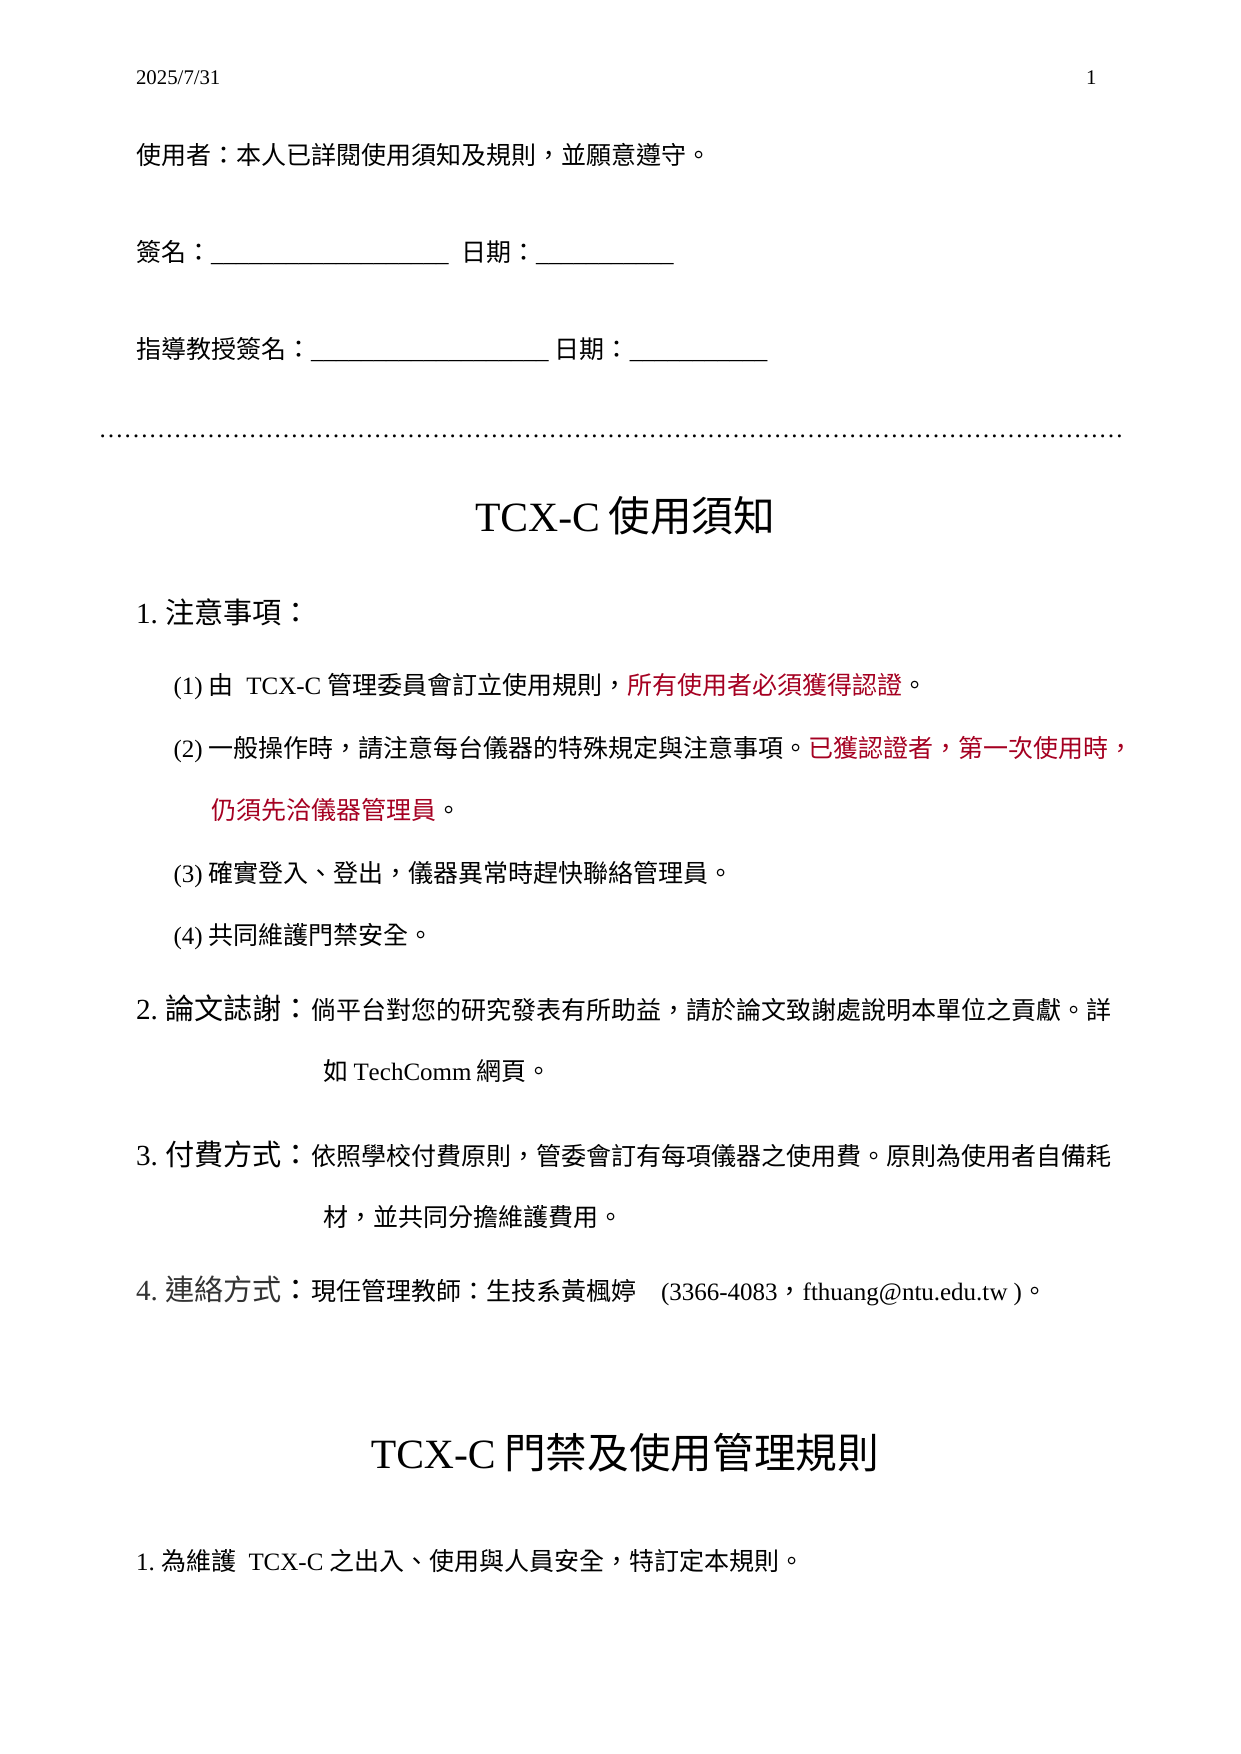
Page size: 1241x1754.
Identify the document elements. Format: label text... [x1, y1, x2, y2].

text (3) 確實登入、登出，儀器異常時趕快聯絡管理員。 [173, 830, 1111, 892]
text TCX-C門禁及使用管理規則 [155, 1409, 1095, 1471]
text 使用者：本人已詳閱使用須知及規則，並願意遵守。 [136, 112, 1129, 174]
text 4. 連絡方式：現任管理教師：生技系黃楓婷 (3366-4083，fthuang@ntu.edu.tw )。 [136, 1246, 1111, 1309]
text …………………………………………………………………………………………………………… [98, 387, 1129, 449]
text 3. 付費方式：依照學校付費原則，管委會訂有每項儀器之使用費。原則為使用者自備耗材，並共同分擔維護費用。 [136, 1111, 1111, 1236]
text (1) 由 TCX-C 管理委員會訂立使用規則，所有使用者必須獲得認證。 [173, 642, 1111, 705]
text 2. 論文誌謝：倘平台對您的研究發表有所助益，請於論文致謝處說明本單位之貢獻。詳如TechComm網頁。 [136, 965, 1111, 1090]
text 指導教授簽名：___________________ 日期：___________ [136, 306, 1130, 368]
text TCX-C使用須知 [154, 471, 1095, 534]
text 簽名：___________________ 日期：___________ [136, 209, 1130, 271]
text 1. 注意事項： [136, 569, 1111, 632]
text (2) 一般操作時，請注意每台儀器的特殊規定與注意事項。已獲認證者，第一次使用時，仍須先洽儀器管理員。 [173, 705, 1111, 830]
text (4) 共同維護門禁安全。 [173, 892, 1111, 955]
text 1. 為維護 TCX-C 之出入、使用與人員安全，特訂定本規則。 [136, 1518, 1111, 1581]
